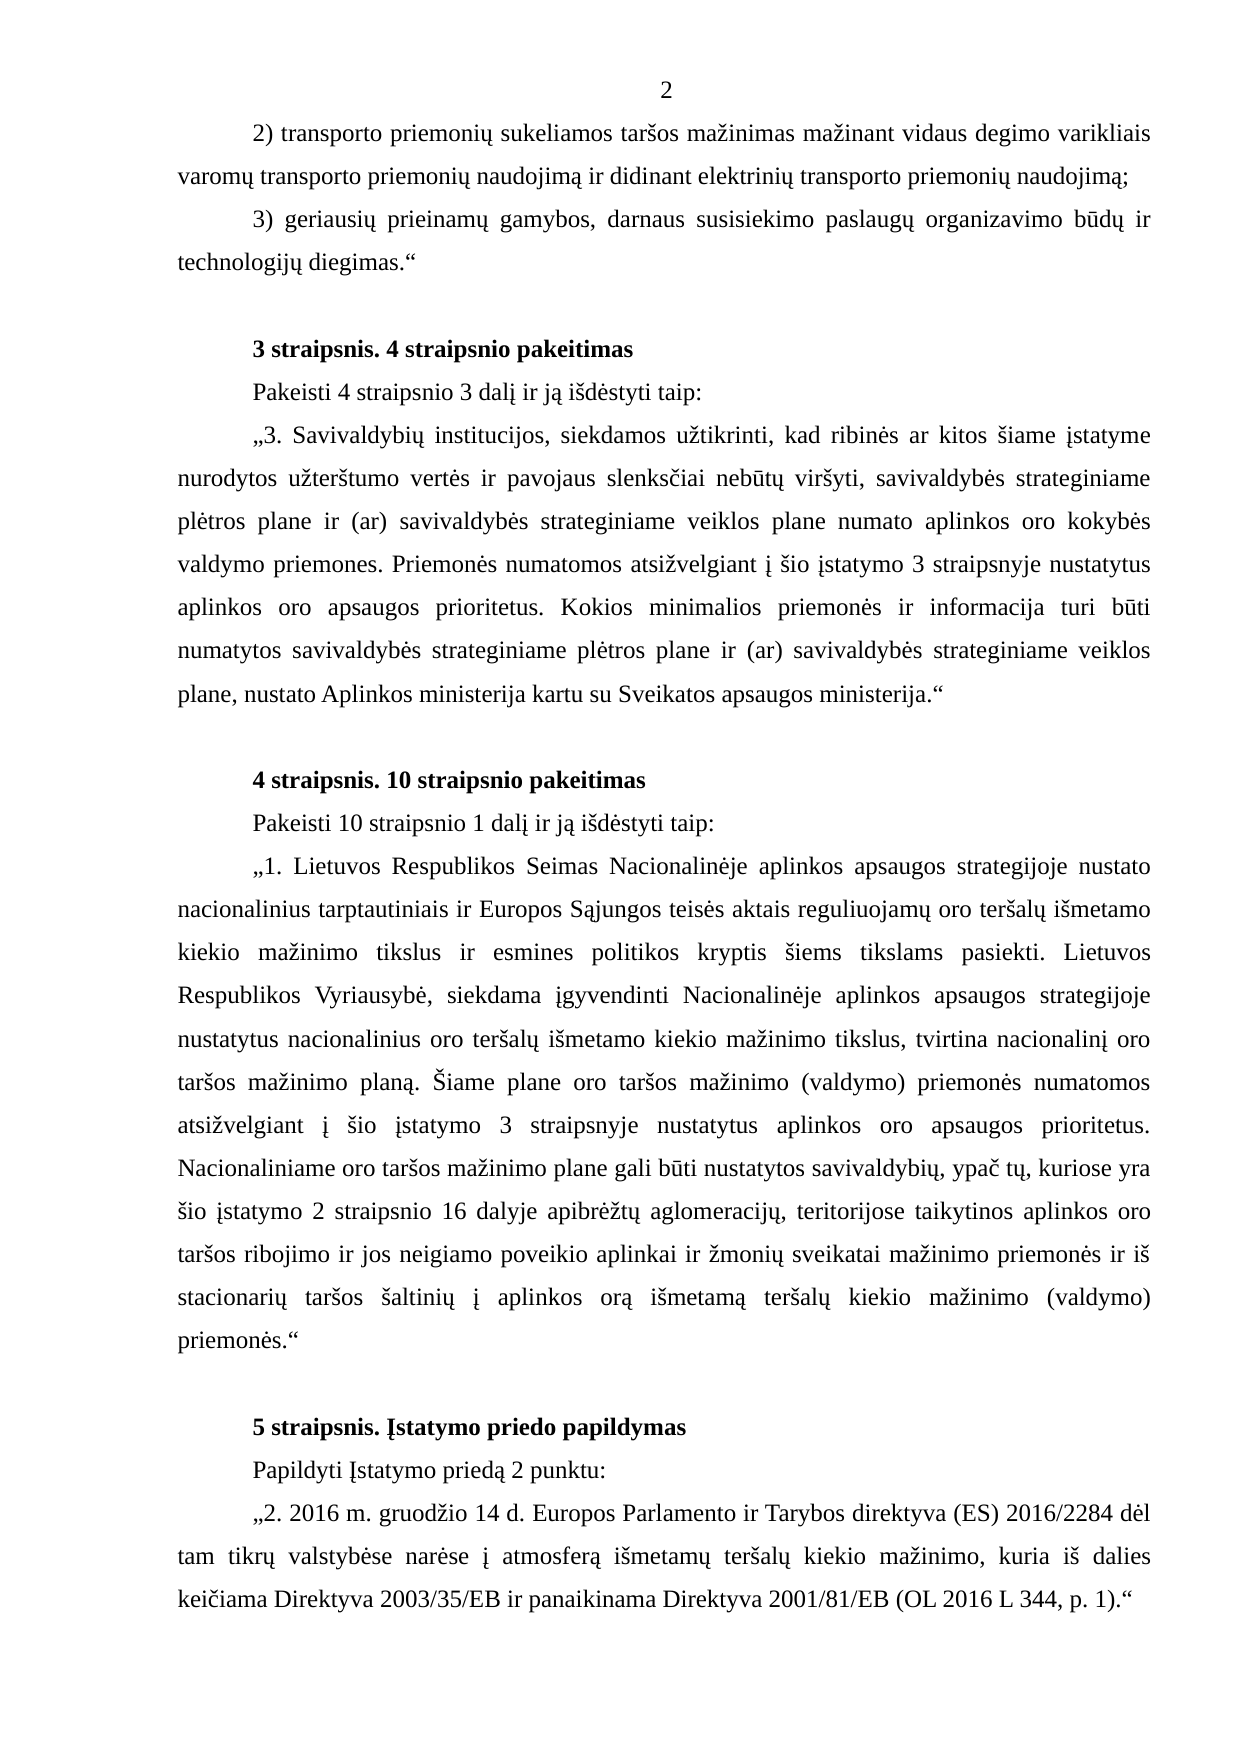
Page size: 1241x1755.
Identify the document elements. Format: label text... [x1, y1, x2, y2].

text „2. 2016 m. gruodžio 14 d. Europos Parlamento ir Tarybos direktyva (ES) 2016/2284 dėl tam tikrų valstybėse narėse į atmosferą išmetamų teršalų kiekio mažinimo, kuria iš dalies keičiama Direktyva 2003/35/EB ir panaikinama Direktyva 2001/81/EB (OL 2016 L 344, p. 1).“ [177, 1498, 1152, 1613]
text 4 straipsnis. 10 straipsnio pakeitimas [177, 765, 1152, 794]
text 3 straipsnis. 4 straipsnio pakeitimas [177, 334, 1152, 362]
text Pakeisti 10 straipsnio 1 dalį ir ją išdėstyti taip: [177, 808, 1152, 837]
text „3. Savivaldybių institucijos, siekdamos užtikrinti, kad ribinės ar kitos šiame įstatyme nurodytos užterštumo vertės ir pavojaus slenksčiai nebūtų viršyti, savivaldybės strateginiame plėtros plane ir (ar) savivaldybės strateginiame veiklos plane numato aplinkos oro kokybės valdymo priemones. Priemonės numatomos atsižvelgiant į šio įstatymo 3 straipsnyje nustatytus aplinkos oro apsaugos prioritetus. Kokios minimalios priemonės ir informacija turi būti numatytos savivaldybės strateginiame plėtros plane ir (ar) savivaldybės strateginiame veiklos plane, nustato Aplinkos ministerija kartu su Sveikatos apsaugos ministerija.“ [177, 420, 1152, 707]
text Papildyti Įstatymo priedą 2 punktu: [177, 1455, 1152, 1484]
text „1. Lietuvos Respublikos Seimas Nacionalinėje aplinkos apsaugos strategijoje nustato nacionalinius tarptautiniais ir Europos Sąjungos teisės aktais reguliuojamų oro teršalų išmetamo kiekio mažinimo tikslus ir esmines politikos kryptis šiems tikslams pasiekti. Lietuvos Respublikos Vyriausybė, siekdama įgyvendinti Nacionalinėje aplinkos apsaugos strategijoje nustatytus nacionalinius oro teršalų išmetamo kiekio mažinimo tikslus, tvirtina nacionalinį oro taršos mažinimo planą. Šiame plane oro taršos mažinimo (valdymo) priemonės numatomos atsižvelgiant į šio įstatymo 3 straipsnyje nustatytus aplinkos oro apsaugos prioritetus. Nacionaliniame oro taršos mažinimo plane gali būti nustatytos savivaldybių, ypač tų, kuriose yra šio įstatymo 2 straipsnio 16 dalyje apibrėžtų aglomeracijų, teritorijose taikytinos aplinkos oro taršos ribojimo ir jos neigiamo poveikio aplinkai ir žmonių sveikatai mažinimo priemonės ir iš stacionarių taršos šaltinių į aplinkos orą išmetamą teršalų kiekio mažinimo (valdymo) priemonės.“ [177, 851, 1152, 1354]
text 3) geriausių prieinamų gamybos, darnaus susisiekimo paslaugų organizavimo būdų ir technologijų diegimas.“ [177, 204, 1152, 276]
text 5 straipsnis. Įstatymo priedo papildymas [177, 1412, 1152, 1441]
text Pakeisti 4 straipsnio 3 dalį ir ją išdėstyti taip: [177, 377, 1152, 406]
text 2) transporto priemonių sukeliamos taršos mažinimas mažinant vidaus degimo varikliais varomų transporto priemonių naudojimą ir didinant elektrinių transporto priemonių naudojimą; [177, 118, 1152, 190]
